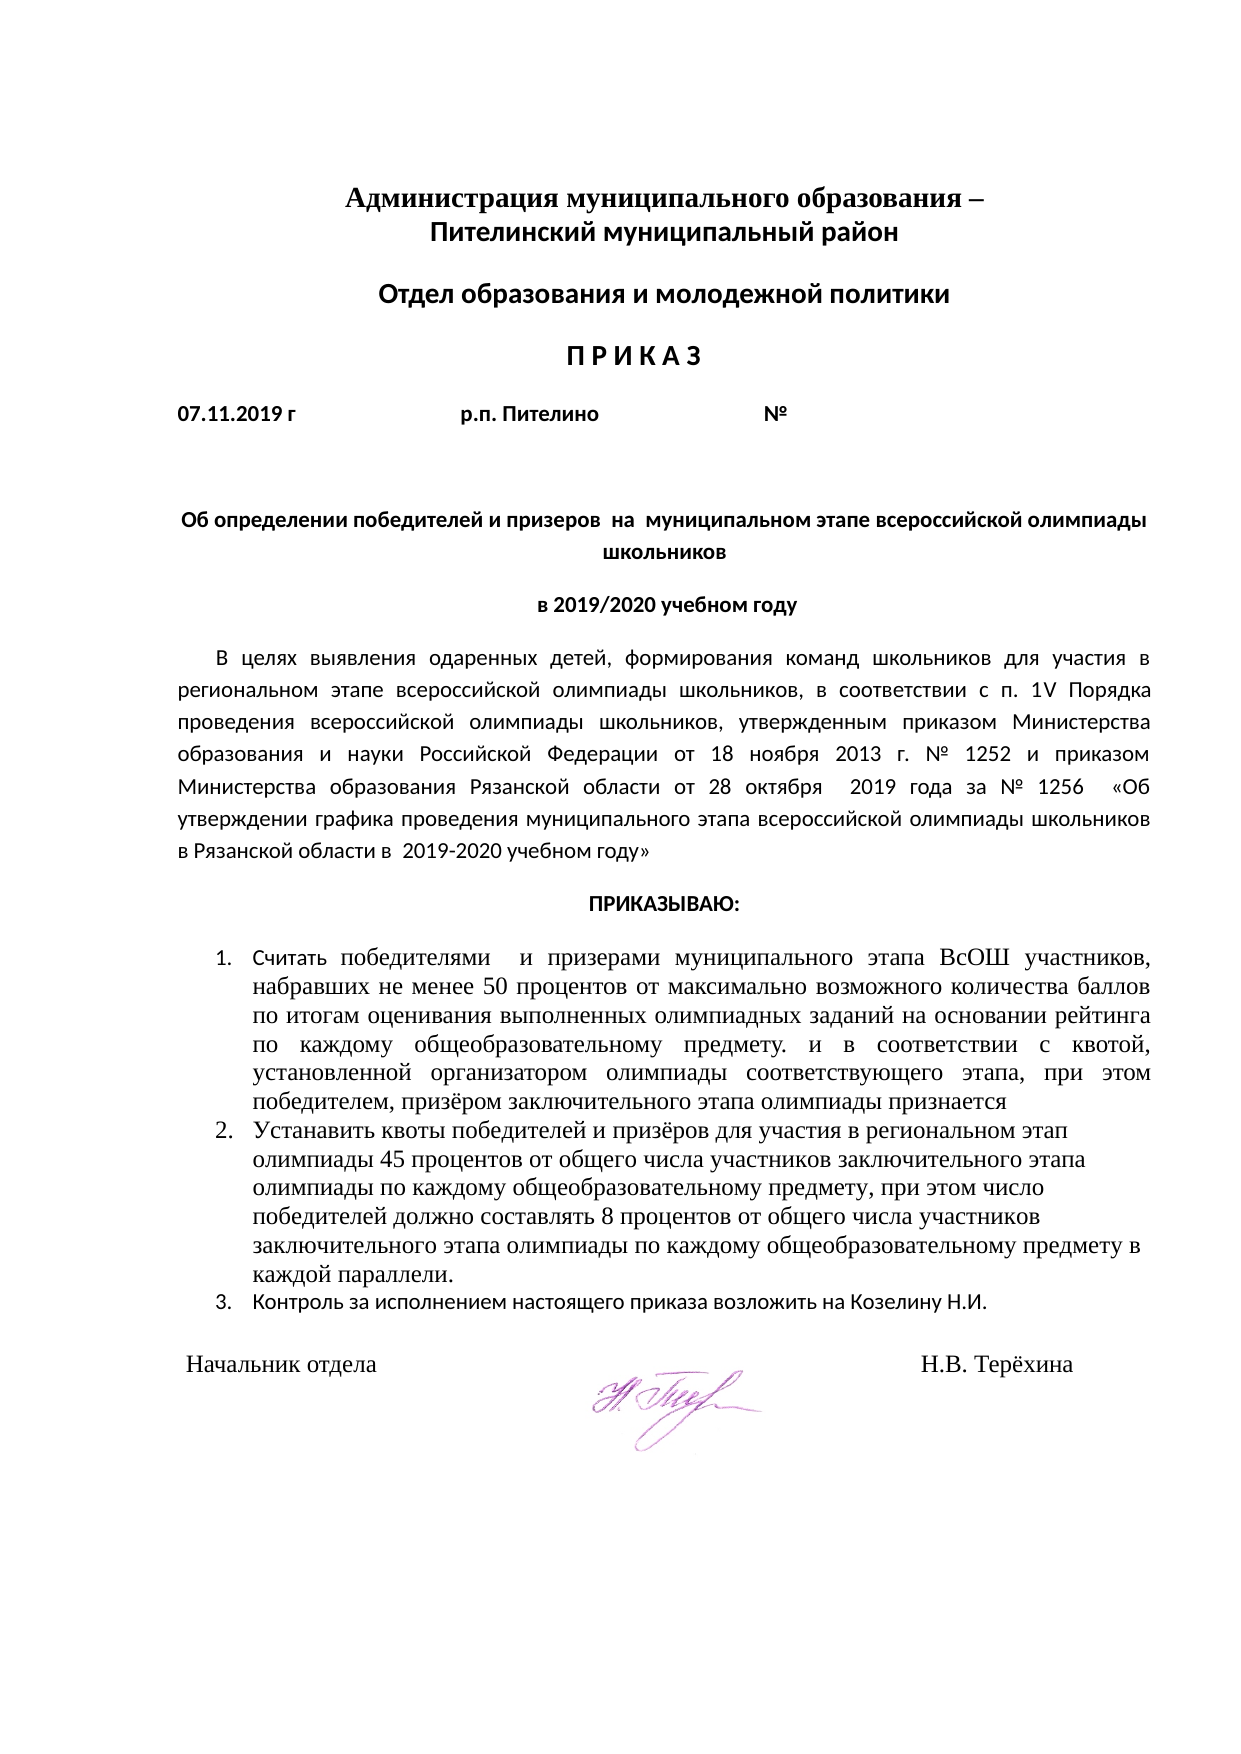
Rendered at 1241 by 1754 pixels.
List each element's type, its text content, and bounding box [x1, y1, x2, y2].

text Отдел образования и молодежной политики [177, 275, 1152, 311]
text Пителинский муниципальный район [177, 213, 1152, 249]
list Считать победителями и призерами муниципального этапа ВсОШ участников, набравших не менее 50 процентов от максимально возможного количества баллов по итогам оценивания выполненных олимпиадных заданий на основании рейтинга по каждому общеобразовательному предмету. и в соответствии с квотой, установленной организатором олимпиады соответствующего этапа, при этом победителем, призёром заключительного этапа олимпиады признается [215, 942, 1152, 1115]
list Контроль за исполнением настоящего приказа возложить на Козелину Н.И. [215, 1287, 1152, 1316]
table_header Начальник отдела [180, 1344, 534, 1524]
text Об определении победителей и призеров на муниципальном этапе всероссийской олимпиады школьников [177, 505, 1152, 565]
table_header [535, 1344, 797, 1524]
table_header Н.В. Терёхина [797, 1344, 1186, 1524]
text 07.11.2019 г р.п. Пителино № [177, 399, 1152, 427]
text В целях выявления одаренных детей, формирования команд школьников для участия в региональном этапе всероссийской олимпиады школьников, в соответствии с п. 1V Порядка проведения всероссийской олимпиады школьников, утвержденным приказом Министерства образования и науки Российской Федерации от 18 ноября 2013 г. № 1252 и приказом Министерства образования Рязанской области от 28 октября 2019 года за № 1256 «Об утверждении графика проведения муниципального этапа всероссийской олимпиады школьников в Рязанской области в 2019-2020 учебном году» [177, 643, 1152, 864]
text П Р И К А З [177, 337, 1152, 373]
text ПРИКАЗЫВАЮ: [177, 889, 1152, 917]
text в 2019/2020 учебном году [177, 590, 1152, 618]
list Устанавить квоты победителей и призёров для участия в региональном этап олимпиады 45 процентов от общего числа участников заключительного этапа олимпиады по каждому общеобразовательному предмету, при этом число победителей должно составлять 8 процентов от общего числа участников заключительного этапа олимпиады по каждому общеобразовательному предмету в каждой параллели. [215, 1115, 1152, 1287]
text Администрация муниципального образования – [177, 180, 1152, 213]
